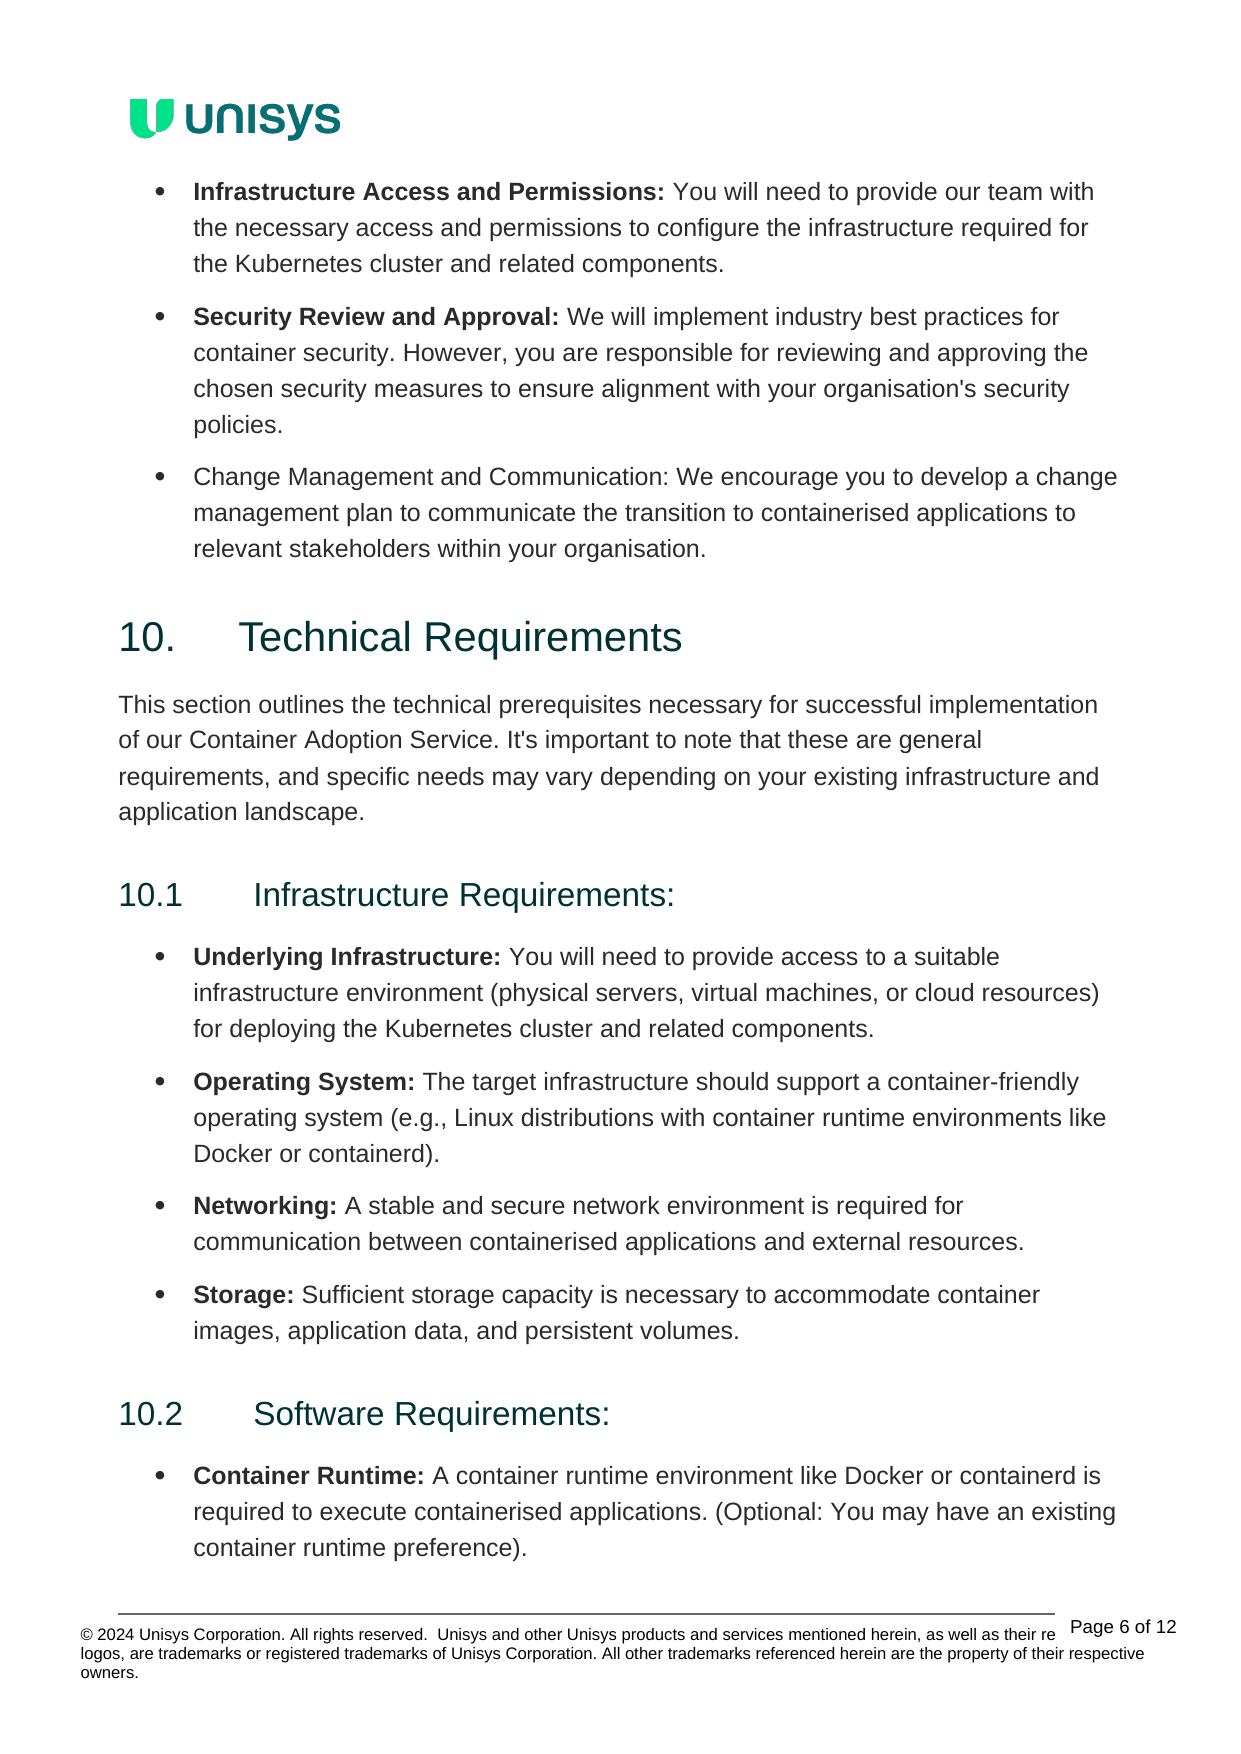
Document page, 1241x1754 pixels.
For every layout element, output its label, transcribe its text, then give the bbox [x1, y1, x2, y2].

list Underlying Infrastructure: You will need to provide access to a suitable infrastructure environment (physical servers, virtual machines, or cloud resources) for deploying the Kubernetes cluster and related components. [156, 942, 1122, 1043]
list Networking: A stable and secure network environment is required for communication between containerised applications and external resources. [156, 1191, 1122, 1256]
list Operating System: The target infrastructure should support a container-friendly operating system (e.g., Linux distributions with container runtime environments like Docker or containerd). [156, 1067, 1122, 1167]
text This section outlines the technical prerequisites necessary for successful implementation of our Container Adoption Service. It's important to note that these are general requirements, and specific needs may vary depending on your existing infrastructure and application landscape. [118, 689, 1122, 826]
subtitle Software Requirements: [118, 1394, 1122, 1432]
list Infrastructure Access and Permissions: You will need to provide our team with the necessary access and permissions to configure the infrastructure required for the Kubernetes cluster and related components. [156, 177, 1122, 278]
list Change Management and Communication: We encourage you to develop a change management plan to communicate the transition to containerised applications to relevant stakeholders within your organisation. [156, 462, 1122, 563]
list Container Runtime: A container runtime environment like Docker or containerd is required to execute containerised applications. (Optional: You may have an existing container runtime preference). [156, 1461, 1122, 1562]
subtitle Technical Requirements [118, 612, 1122, 660]
subtitle Infrastructure Requirements: [118, 875, 1122, 913]
list Security Review and Approval: We will implement industry best practices for container security. However, you are responsible for reviewing and approving the chosen security measures to ensure alignment with your organisation's security policies. [156, 302, 1122, 438]
list Storage: Sufficient storage capacity is necessary to accommodate container images, application data, and persistent volumes. [156, 1280, 1122, 1345]
